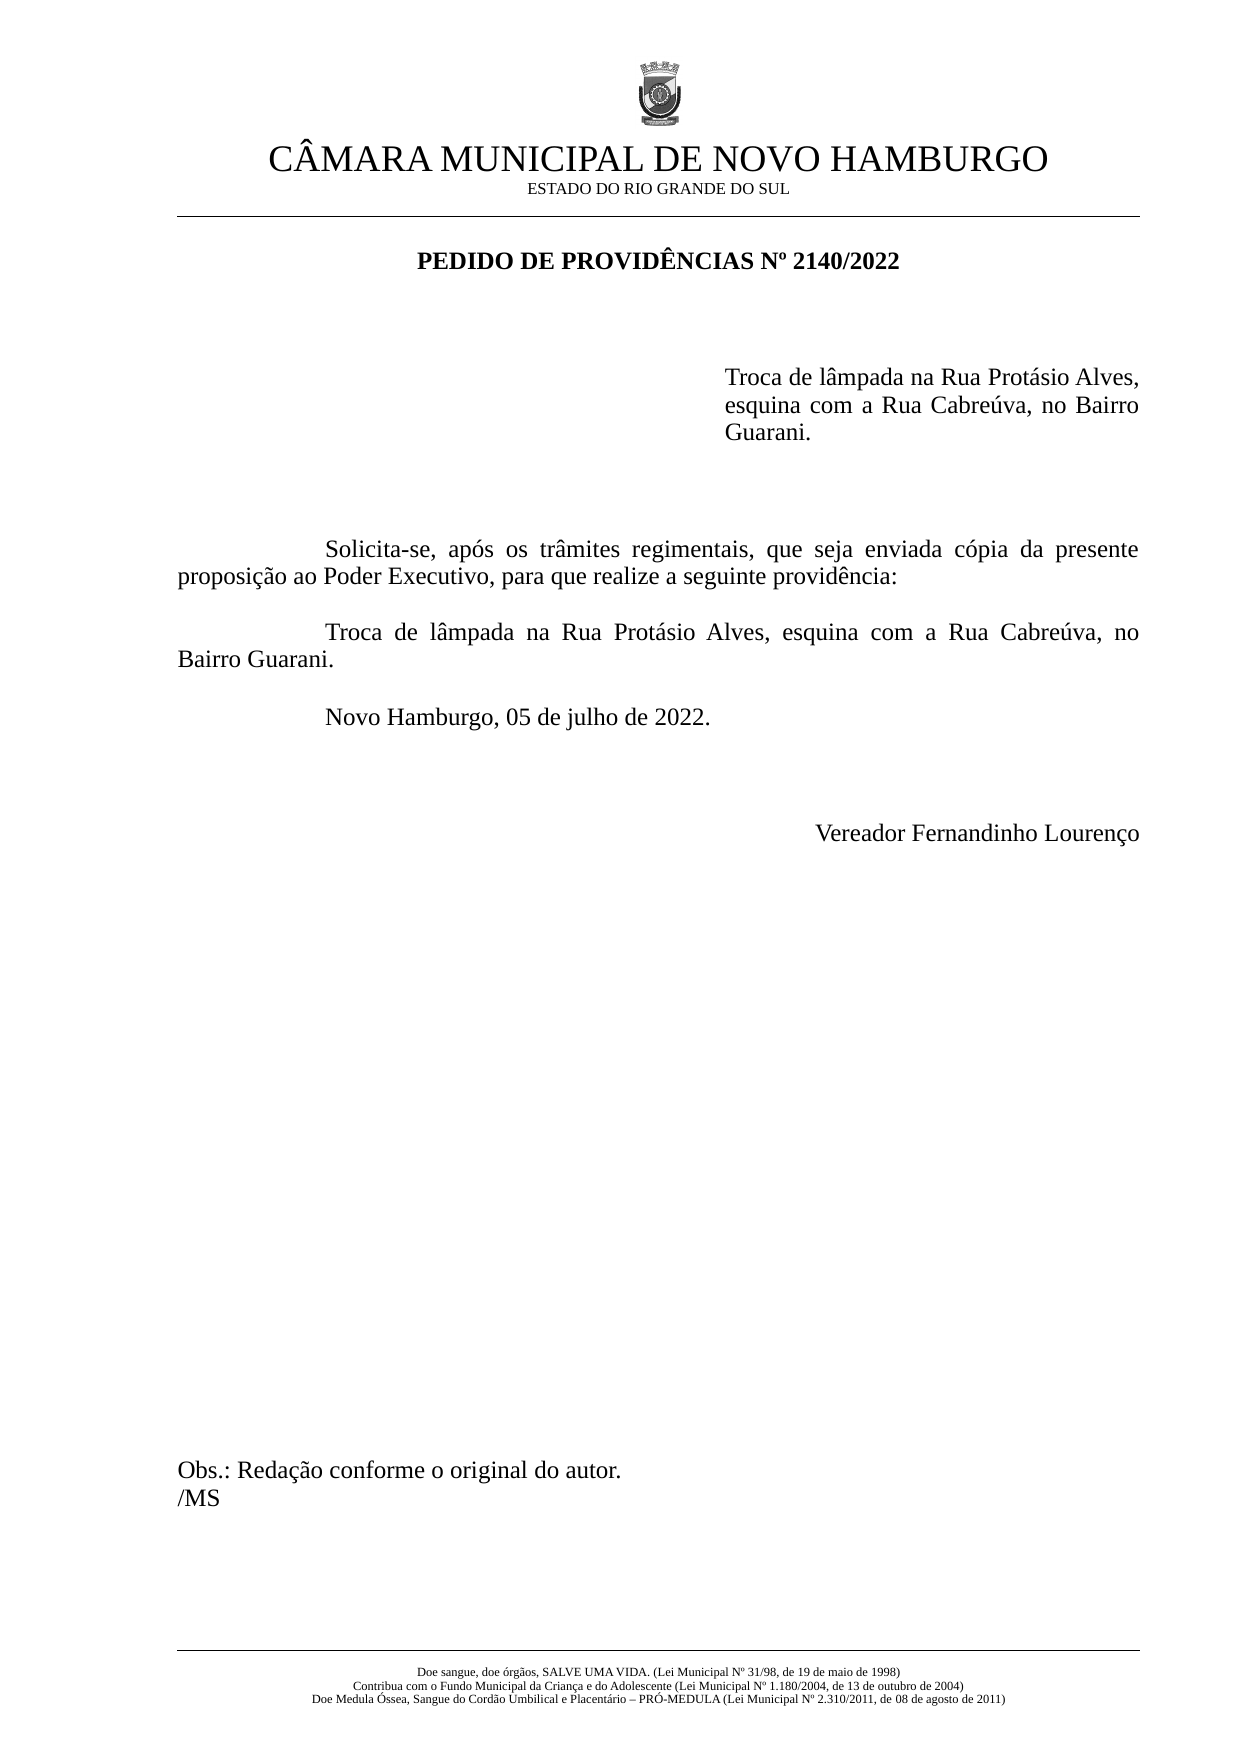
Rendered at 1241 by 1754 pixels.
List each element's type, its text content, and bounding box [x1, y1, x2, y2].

text /MS [177, 1484, 1140, 1512]
list Troca de lâmpada na Rua Protásio Alves, esquina com a Rua Cabreúva, no Bairro Guarani. [177, 618, 1140, 673]
text Obs.: Redação conforme o original do autor. [177, 1456, 1140, 1484]
text Novo Hamburgo, 05 de julho de 2022. [177, 703, 1140, 730]
list Troca de lâmpada na Rua Protásio Alves, esquina com a Rua Cabreúva, no Bairro Guarani. [687, 363, 1140, 446]
text Vereador Fernandinho Lourenço [649, 819, 1140, 847]
text Solicita-se, após os trâmites regimentais, que seja enviada cópia da presente proposição ao Poder Executivo, para que realize a seguinte providência: [177, 535, 1140, 590]
text PEDIDO DE PROVIDÊNCIAS Nº 2140/2022 [177, 247, 1140, 274]
